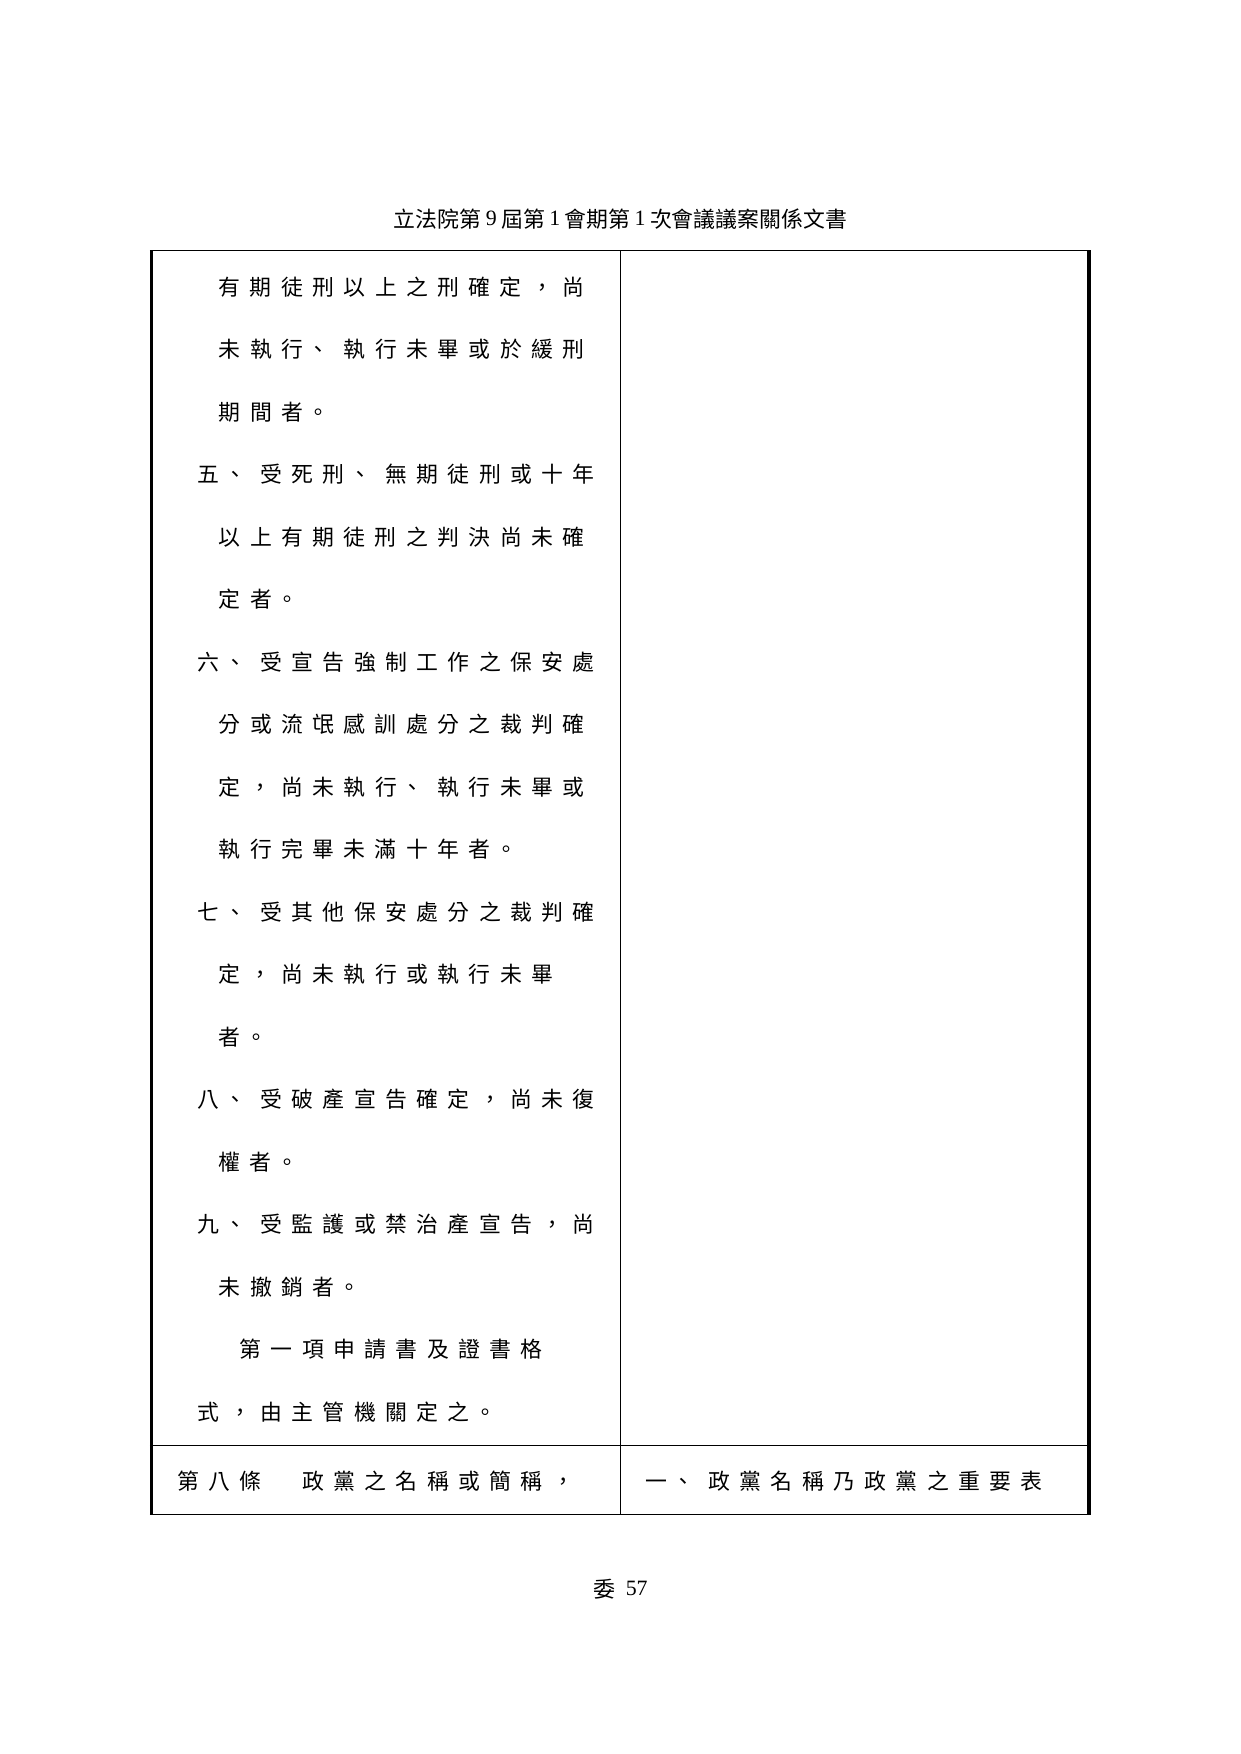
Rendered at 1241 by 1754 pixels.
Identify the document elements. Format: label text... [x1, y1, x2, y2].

table_cell 有期徒刑以上之刑確定，尚未執行、執行未畢或於緩刑期間者。 五、受死刑、無期徒刑或十年以上有期徒刑之判決尚未確定者。 六、受宣告強制工作之保安處分或流氓感訓處分之裁判確定，尚未執行、執行未畢或執行完畢未滿十年者。 七、受其他保安處分之裁判確定，尚未執行或執行未畢者。 八、受破產宣告確定，尚未復權者。 九、受監護或禁治產宣告，尚未撤銷者。 第一項申請書及證書格式，由主管機關定之。 [153, 251, 620, 1444]
table_cell 第八條 政黨之名稱或簡稱， [153, 1446, 620, 1514]
table_cell [621, 251, 1087, 1444]
table_cell 一、政黨名稱乃政黨之重要表 [621, 1446, 1087, 1514]
